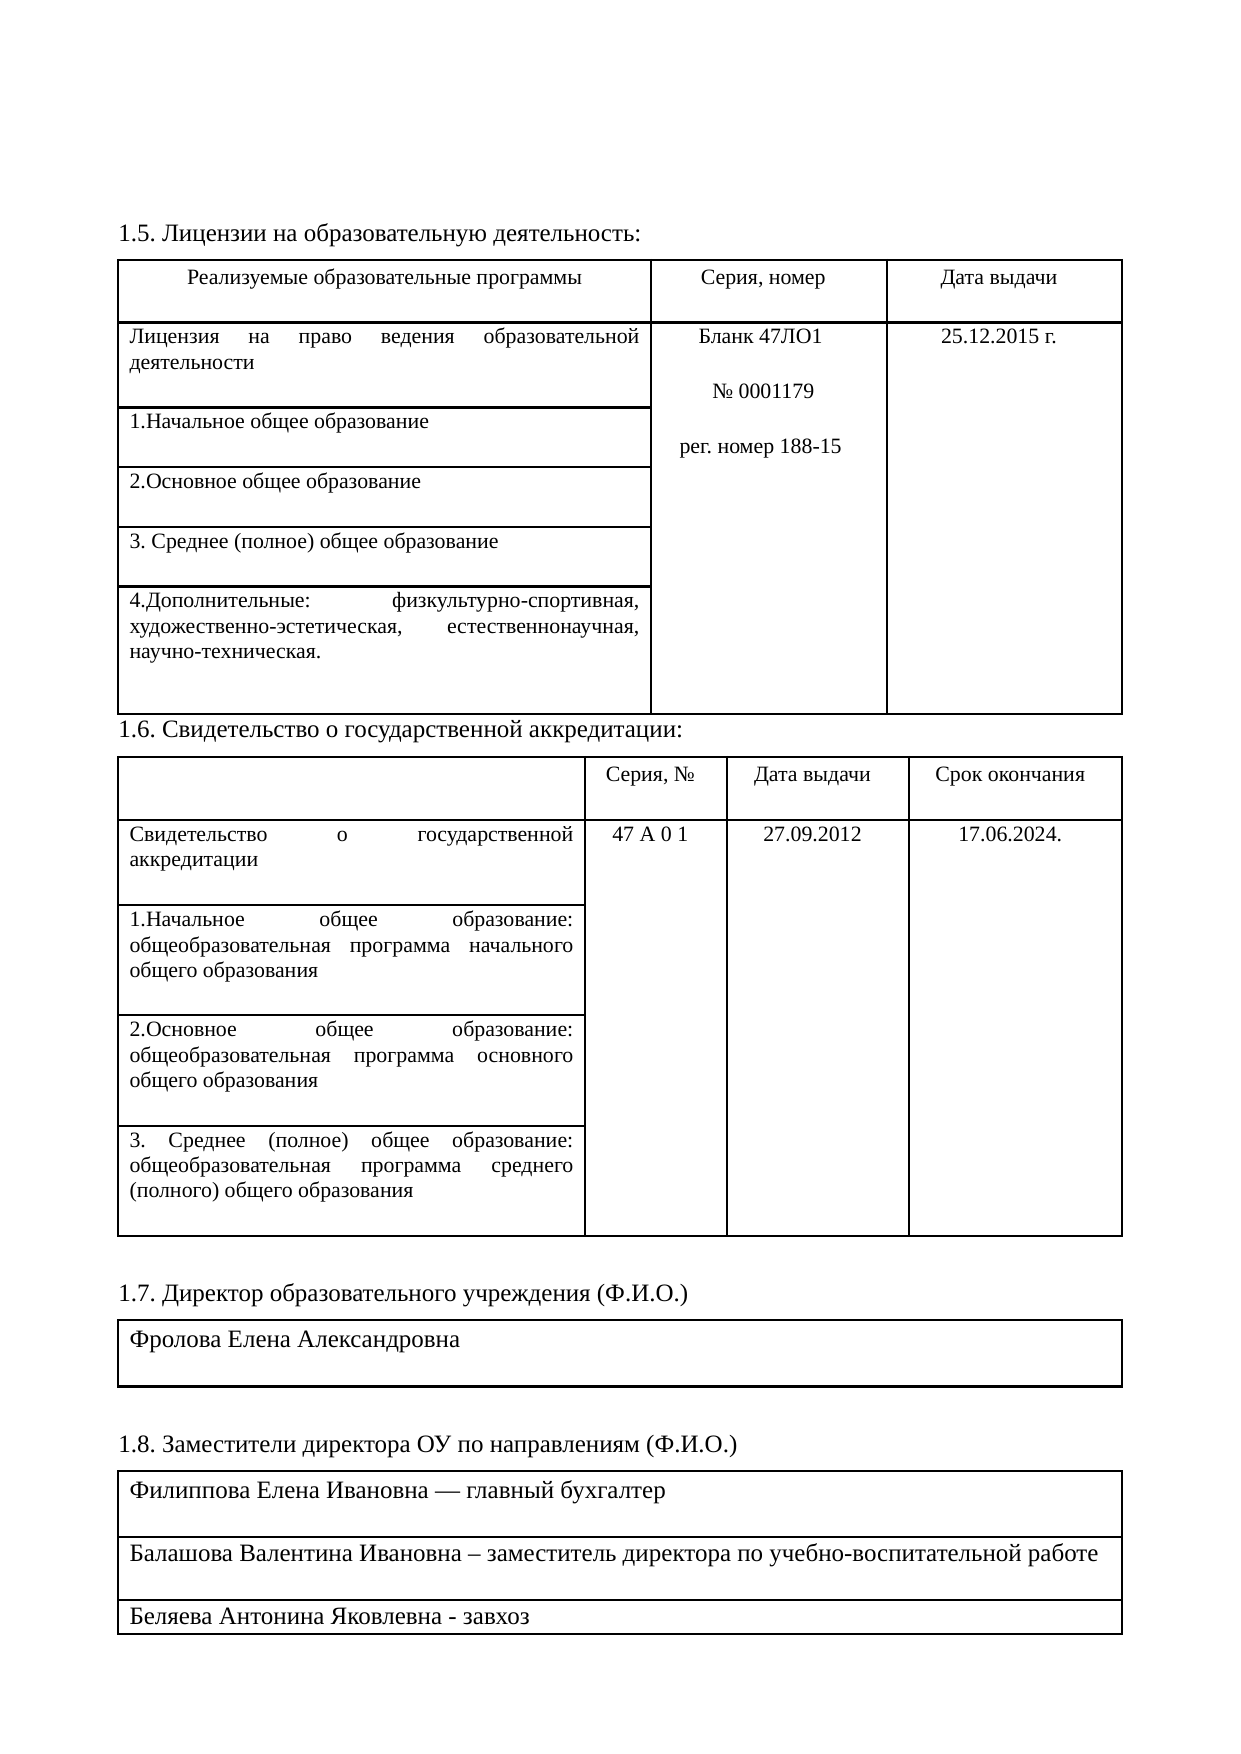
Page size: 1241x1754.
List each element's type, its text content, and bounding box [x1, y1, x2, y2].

table_header Серия, № [586, 758, 726, 818]
table_cell Свидетельство о государственной аккредитации [119, 821, 584, 904]
table_cell Лицензия на право ведения образовательной деятельности [119, 324, 650, 406]
table_cell 3. Среднее (полное) общее образование: общеобразовательная программа среднего (полного) общего образования [119, 1127, 584, 1234]
table_cell 2.Основное общее образование [119, 468, 650, 526]
table_header Филиппова Елена Ивановна — главный бухгалтер [119, 1472, 1121, 1536]
table_cell 47 А 0 1 [586, 821, 726, 1234]
table_cell 25.12.2015 г. [888, 324, 1121, 712]
table_cell 4.Дополнительные: физкультурно-спортивная, художественно-эстетическая, естественнонаучная, научно-техническая. [119, 588, 650, 712]
table_cell 27.09.2012 [728, 821, 908, 1234]
table_header Фролова Елена Александровна [119, 1321, 1121, 1385]
table_cell 1.Начальное общее образование [119, 409, 650, 466]
table_header Реализуемые образовательные программы [119, 261, 650, 321]
table_header Серия, номер [652, 261, 886, 321]
table_cell 3. Среднее (полное) общее образование [119, 528, 650, 585]
table_cell Бланк 47ЛО1 № 0001179 рег. номер 188-15 [652, 324, 886, 712]
table_header [119, 758, 584, 818]
table_cell Беляева Антонина Яковлевна - завхоз [119, 1601, 1121, 1633]
table_cell 2.Основное общее образование: общеобразовательная программа основного общего образования [119, 1016, 584, 1124]
table_cell 17.06.2024. [910, 821, 1121, 1234]
text 1.6. Свидетельство о государственной аккредитации: [118, 715, 1120, 743]
text 1.7. Директор образовательного учреждения (Ф.И.О.) [118, 1278, 1122, 1307]
text 1.8. Заместители директора ОУ по направлениям (Ф.И.О.) [118, 1429, 1122, 1457]
table_header Дата выдачи [728, 758, 908, 818]
table_header Дата выдачи [888, 261, 1121, 321]
table_cell 1.Начальное общее образование: общеобразовательная программа начального общего образования [119, 906, 584, 1014]
text 1.5. Лицензии на образовательную деятельность: [118, 218, 1122, 246]
table_cell Балашова Валентина Ивановна – заместитель директора по учебно-воспитательной работе [119, 1538, 1121, 1599]
table_header Срок окончания [910, 758, 1121, 818]
